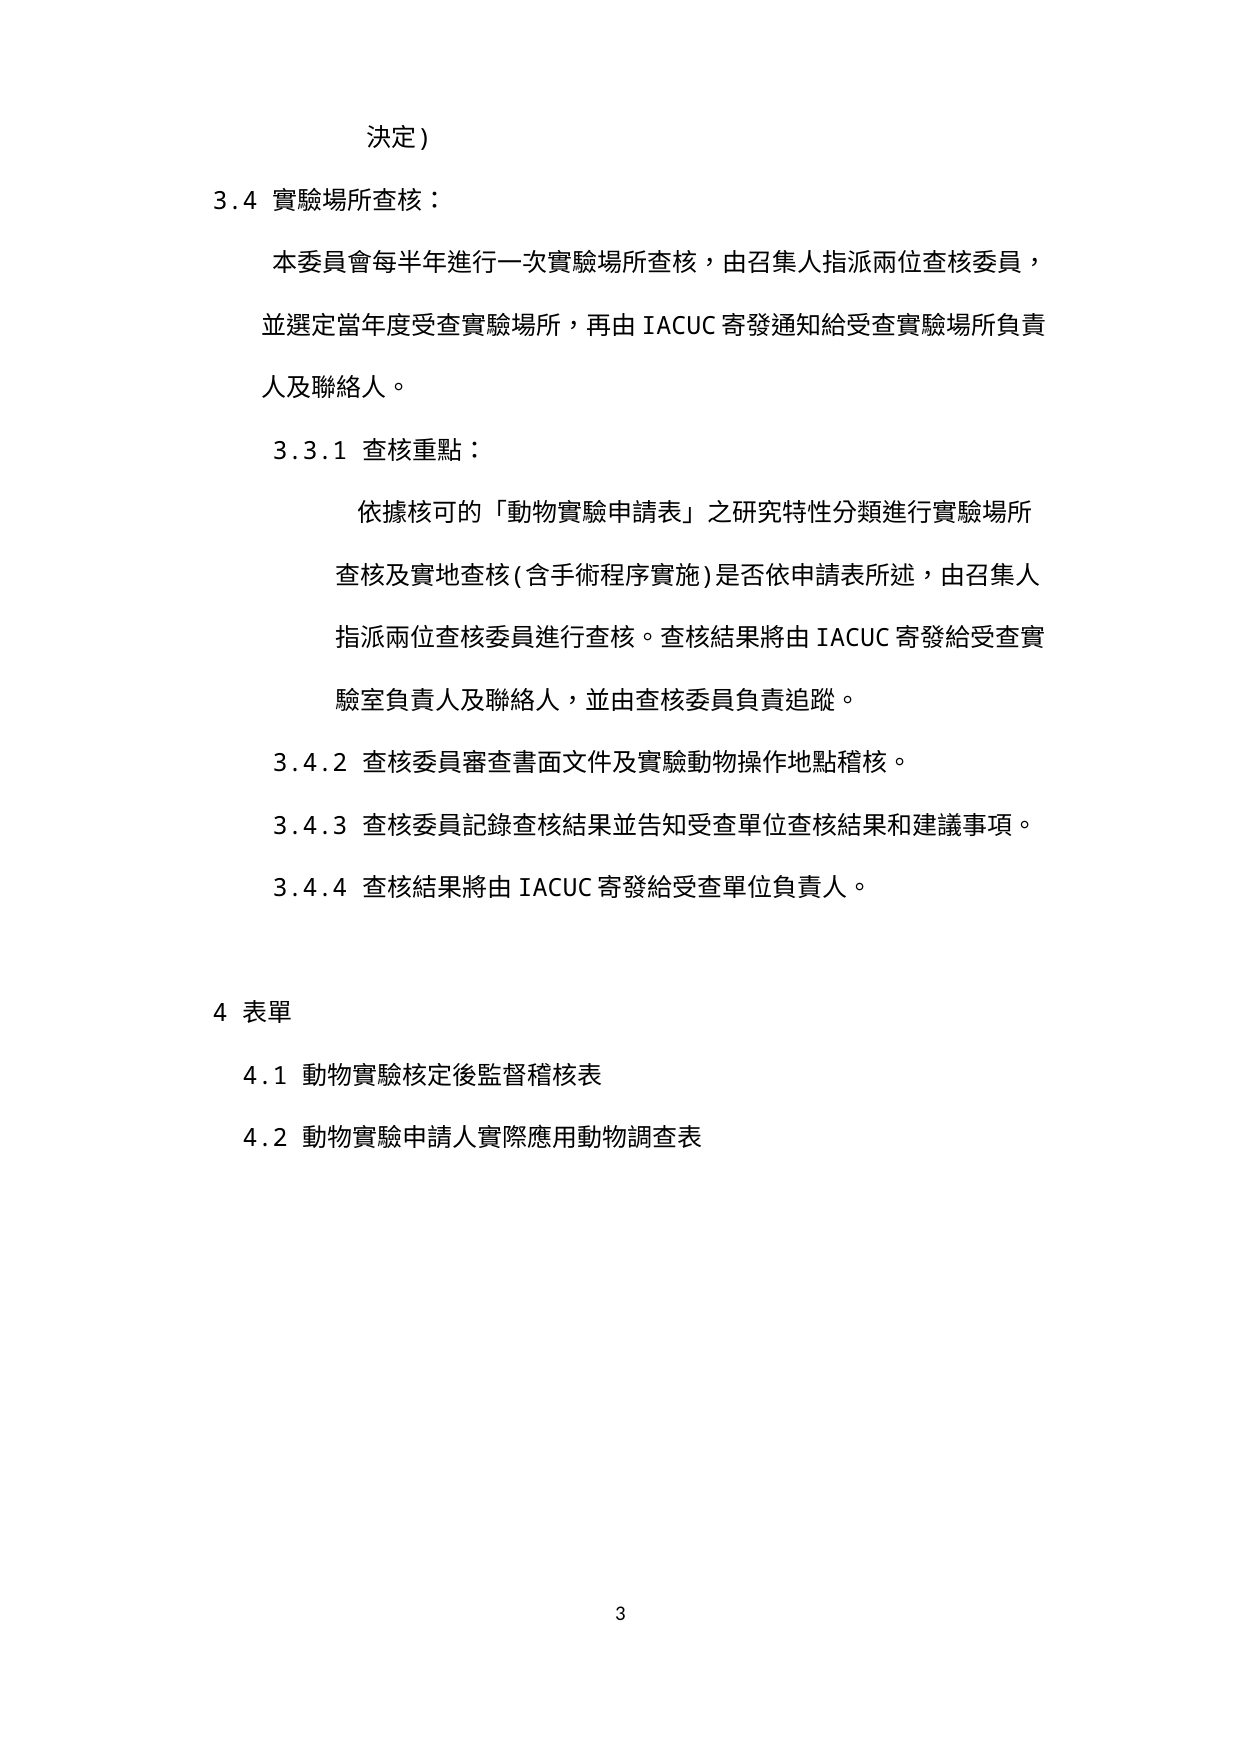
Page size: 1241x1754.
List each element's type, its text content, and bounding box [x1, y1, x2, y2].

text 3.4.4 查核結果將由IACUC寄發給受查單位負責人。 [212, 844, 1053, 907]
text 3.4 實驗場所查核： [212, 157, 1053, 219]
text 依據核可的「動物實驗申請表」之研究特性分類進行實驗場所查核及實地查核(含手術程序實施)是否依申請表所述，由召集人指派兩位查核委員進行查核。查核結果將由IACUC寄發給受查實驗室負責人及聯絡人，並由查核委員負責追蹤。 [222, 469, 1053, 719]
text 3.3.1 查核重點： [212, 407, 1053, 469]
text 3.4.3 查核委員記錄查核結果並告知受查單位查核結果和建議事項。 [212, 782, 1053, 844]
text 本委員會每半年進行一次實驗場所查核，由召集人指派兩位查核委員，並選定當年度受查實驗場所，再由IACUC寄發通知給受查實驗場所負責人及聯絡人。 [212, 219, 1053, 407]
text 3.4.2 查核委員審查書面文件及實驗動物操作地點稽核。 [212, 719, 1053, 782]
text 4.2 動物實驗申請人實際應用動物調查表 [212, 1094, 1053, 1157]
list 暫停審理該申請人提出的後續計畫。(期限由委員會決定) [367, 94, 1053, 157]
text 4 表單 [212, 969, 1053, 1032]
text 4.1 動物實驗核定後監督稽核表 [212, 1032, 1053, 1094]
